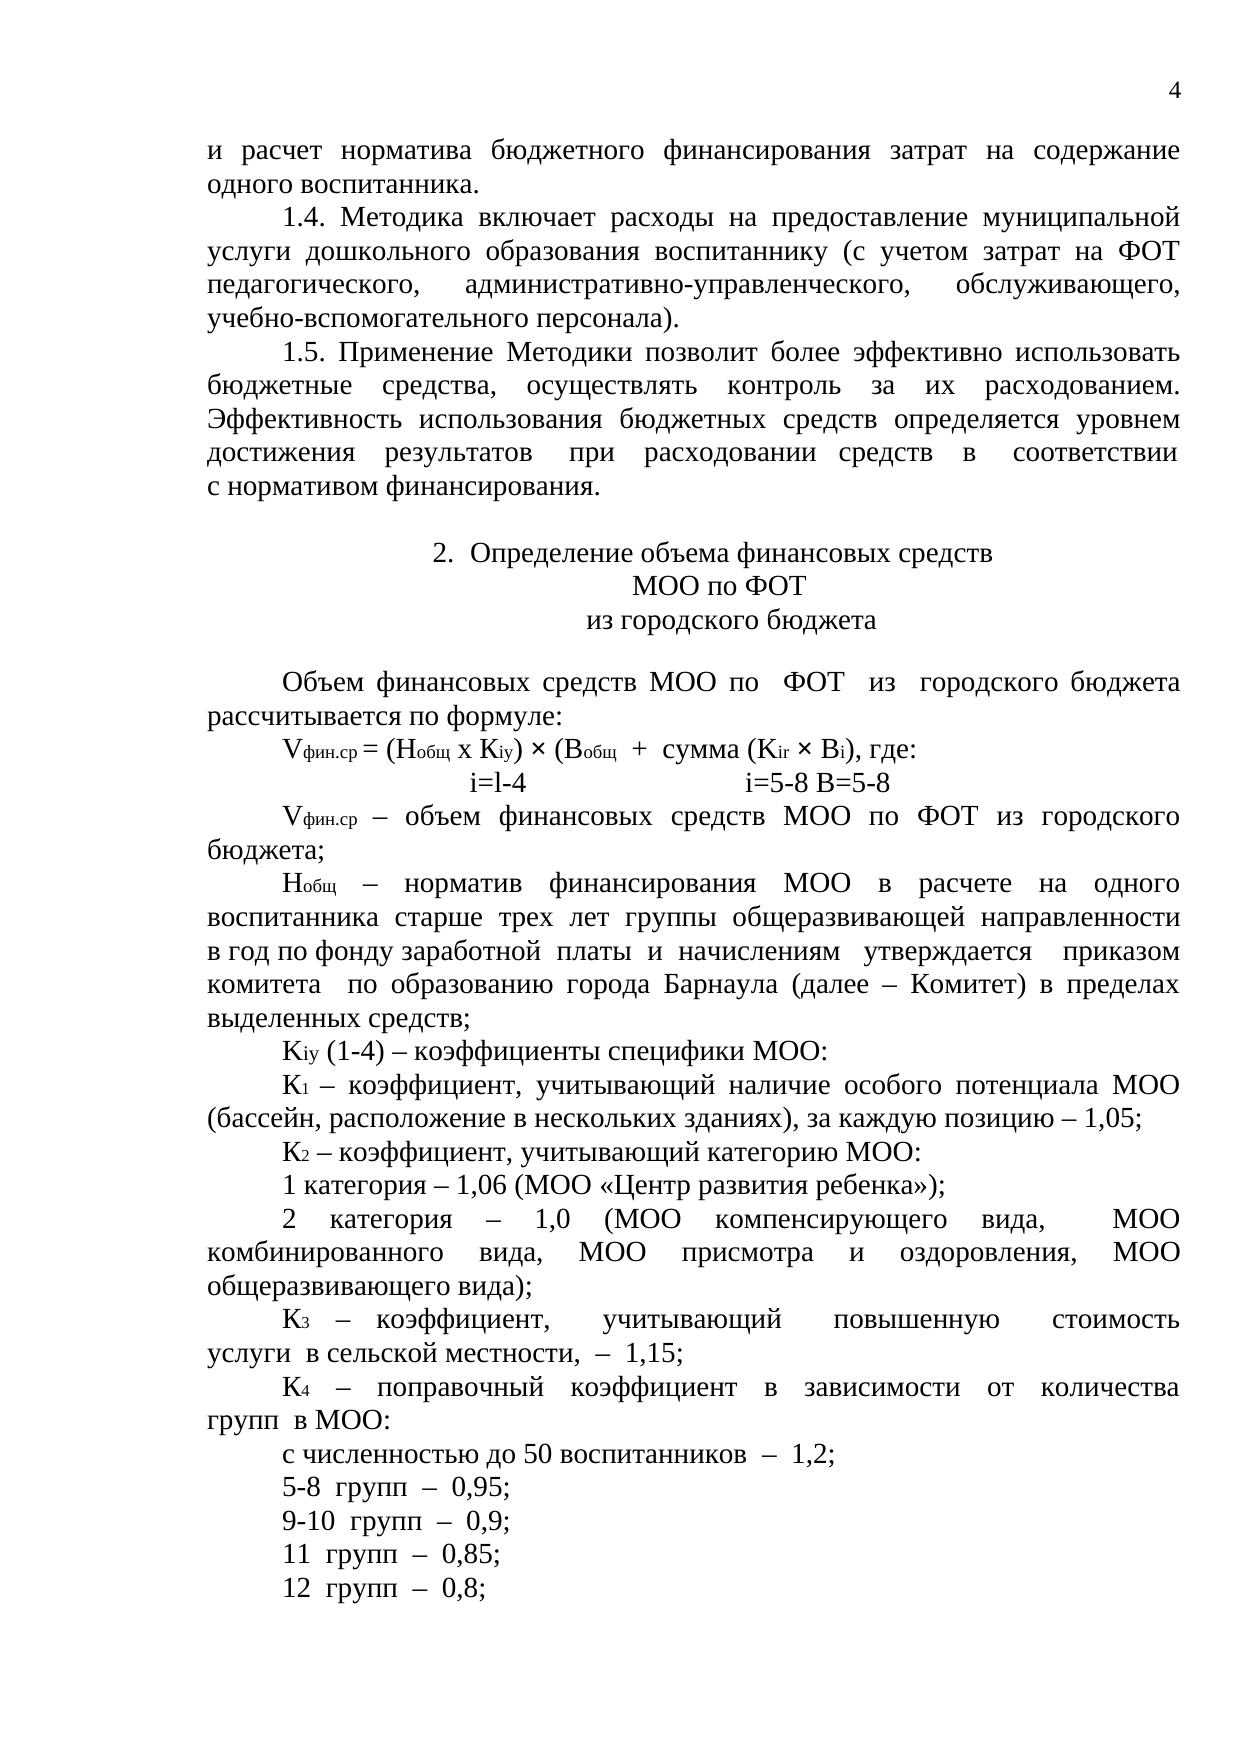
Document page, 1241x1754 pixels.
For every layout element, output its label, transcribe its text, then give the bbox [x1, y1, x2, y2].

text 1 категория – 1,06 (МОО «Центр развития ребенка»); [207, 1167, 1181, 1201]
text 11 групп – 0,85; [207, 1536, 1181, 1570]
text Vфин.ср – объем финансовых средств МОО по ФОТ из городского бюджета; [207, 798, 1181, 866]
text 1.4. Методика включает расходы на предоставление муниципальной услуги дошкольного образования воспитаннику (с учетом затрат на ФОТ педагогического, административно-управленческого, обслуживающего, учебно-вспомогательного персонала). [207, 199, 1181, 334]
text 1.5. Применение Методики позволит более эффективно использовать бюджетные средства, осуществлять контроль за их расходованием. Эффективность использования бюджетных средств определяется уровнем достижения результатов при расходовании средств в соответствии [207, 334, 1181, 468]
text МОО по ФОТ [282, 568, 1181, 602]
text К1 – коэффициент, учитывающий наличие особого потенциала МОО (бассейн, расположение в нескольких зданиях), за каждую позицию – 1,05; [207, 1067, 1181, 1134]
list Определение объема финансовых средств [244, 535, 1181, 568]
text К2 – коэффициент, учитывающий категорию МОО: [207, 1134, 1181, 1167]
text Vфин.ср = (Нобщ х Кiу) × (Вобщ + сумма (Kir × Вi), где: [207, 731, 1181, 765]
text Kiy (1-4) – коэффициенты специфики МОО: [207, 1033, 1181, 1067]
text 9-10 групп – 0,9; [207, 1503, 1181, 1536]
text К3 – коэффициент, учитывающий повышенную стоимость услуги в сельской местности, – 1,15; [207, 1302, 1181, 1369]
text 5-8 групп – 0,95; [207, 1469, 1181, 1503]
text К4 – поправочный коэффициент в зависимости от количества групп в МОО: [207, 1369, 1181, 1436]
text Нобщ – норматив финансирования МОО в расчете на одного воспитанника старше трех лет группы общеразвивающей направленности в год по фонду заработной платы и начислениям утверждается приказом комитета по образованию города Барнаула (далее – Комитет) в пределах выделенных средств; [207, 866, 1181, 1033]
text Объем финансовых средств МОО по ФОТ из городского бюджета рассчитывается по формуле: [207, 664, 1181, 731]
text 12 групп – 0,8; [207, 1570, 1181, 1603]
text i=l-4 i=5-8 В=5-8 [207, 765, 1181, 798]
text и расчет норматива бюджетного финансирования затрат на содержание одного воспитанника. [207, 132, 1181, 199]
text с нормативом финансирования. [207, 468, 1181, 501]
text с численностью до 50 воспитанников – 1,2; [207, 1436, 1181, 1469]
text из городского бюджета [282, 602, 1181, 636]
text 2 категория – 1,0 (МОО компенсирующего вида, МОО комбинированного вида, МОО присмотра и оздоровления, МОО общеразвивающего вида); [207, 1201, 1181, 1302]
